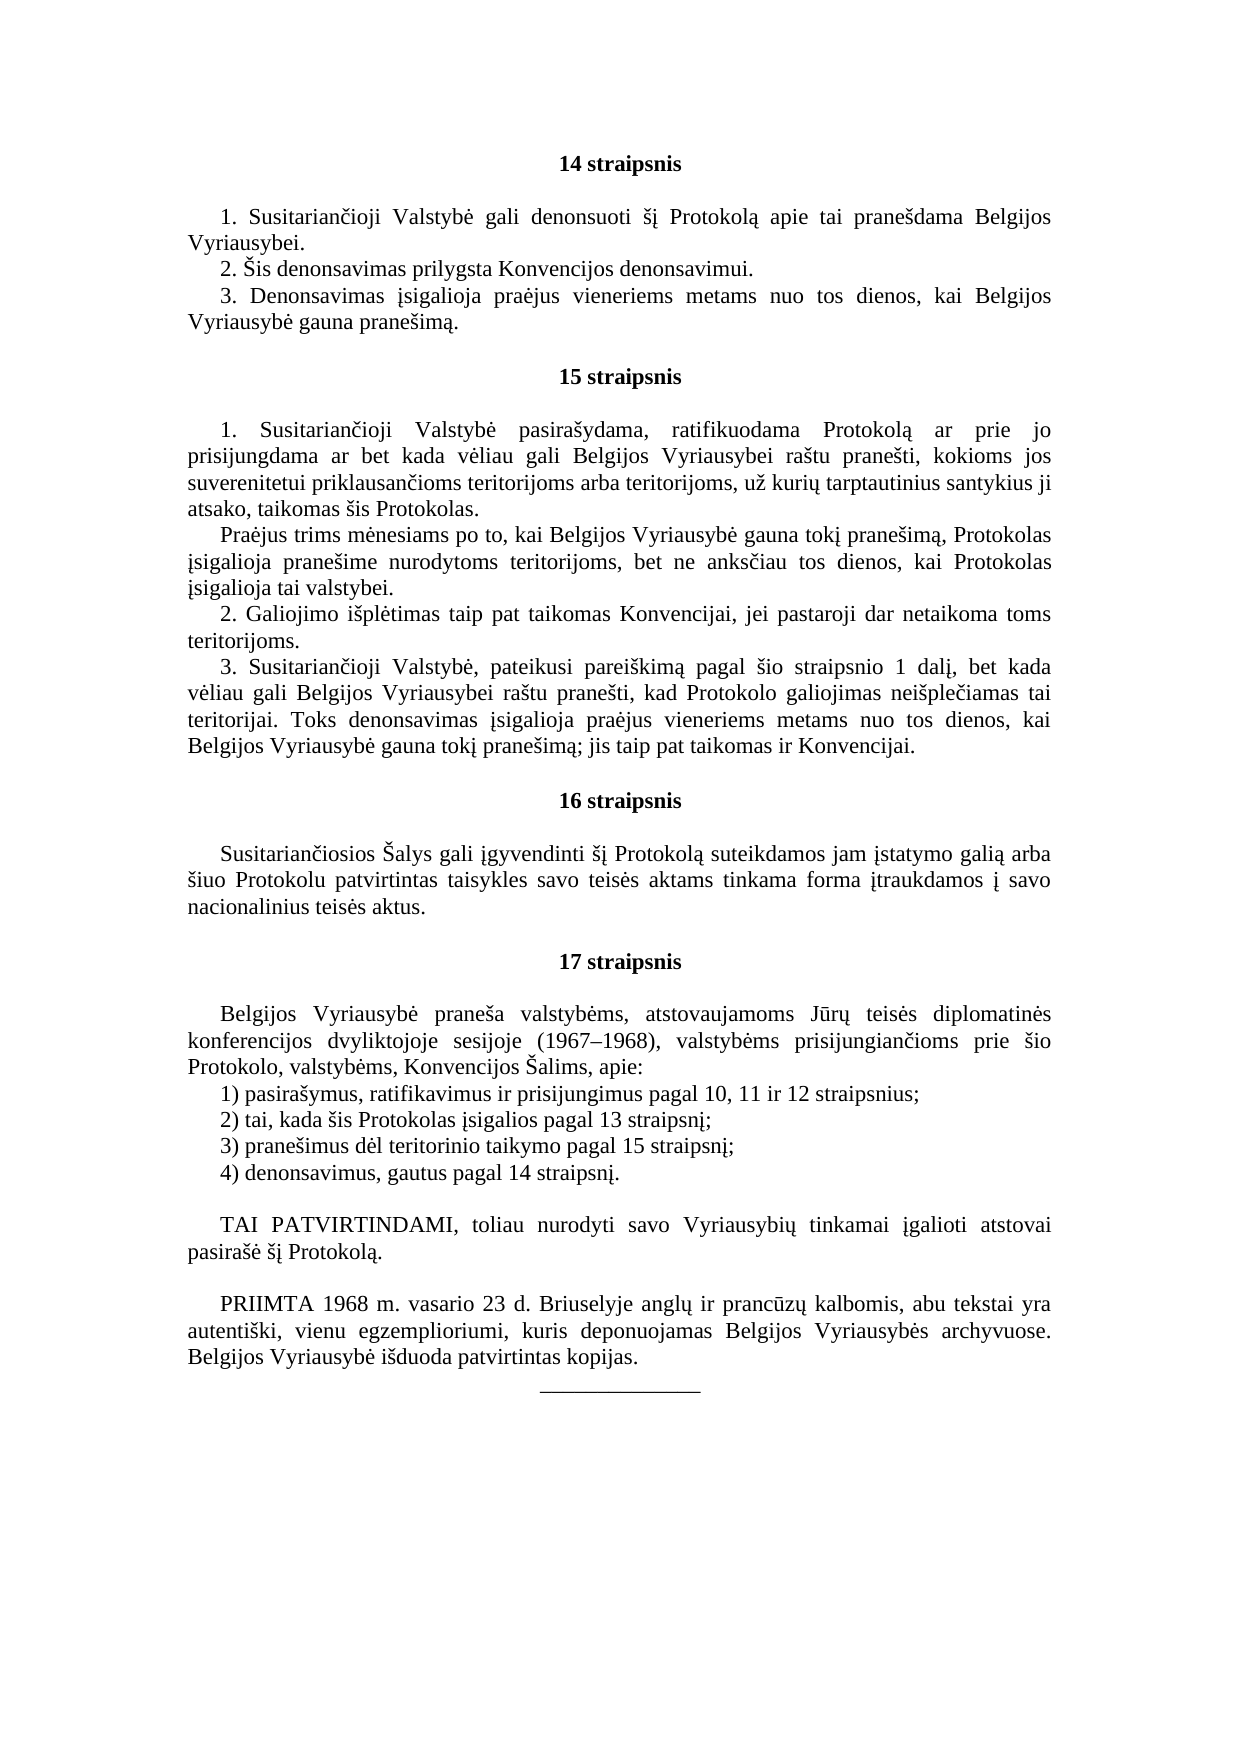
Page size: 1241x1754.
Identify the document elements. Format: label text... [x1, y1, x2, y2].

text 15 straipsnis [187, 363, 1053, 389]
text 1) pasirašymus, ratifikavimus ir prisijungimus pagal 10, 11 ir 12 straipsnius; [187, 1079, 1053, 1106]
text 2. Galiojimo išplėtimas taip pat taikomas Konvencijai, jei pastaroji dar netaikoma toms teritorijoms. [187, 600, 1053, 653]
text Susitariančiosios Šalys gali įgyvendinti šį Protokolą suteikdamos jam įstatymo galią arba šiuo Protokolu patvirtintas taisykles savo teisės aktams tinkama forma įtraukdamos į savo nacionalinius teisės aktus. [187, 840, 1053, 919]
text 2) tai, kada šis Protokolas įsigalios pagal 13 straipsnį; [187, 1106, 1053, 1132]
text ______________ [187, 1369, 1053, 1396]
text 4) denonsavimus, gautus pagal 14 straipsnį. [187, 1159, 1053, 1185]
text 3) pranešimus dėl teritorinio taikymo pagal 15 straipsnį; [187, 1132, 1053, 1159]
text TAI PATVIRTINDAMI, toliau nurodyti savo Vyriausybių tinkamai įgalioti atstovai pasirašė šį Protokolą. [187, 1211, 1053, 1264]
text 3. Susitariančioji Valstybė, pateikusi pareiškimą pagal šio straipsnio 1 dalį, bet kada vėliau gali Belgijos Vyriausybei raštu pranešti, kad Protokolo galiojimas neišplečiamas tai teritorijai. Toks denonsavimas įsigalioja praėjus vieneriems metams nuo tos dienos, kai Belgijos Vyriausybė gauna tokį pranešimą; jis taip pat taikomas ir Konvencijai. [187, 653, 1053, 758]
text 2. Šis denonsavimas prilygsta Konvencijos denonsavimui. [187, 255, 1053, 282]
text Praėjus trims mėnesiams po to, kai Belgijos Vyriausybė gauna tokį pranešimą, Protokolas įsigalioja pranešime nurodytoms teritorijoms, bet ne anksčiau tos dienos, kai Protokolas įsigalioja tai valstybei. [187, 521, 1053, 600]
text 3. Denonsavimas įsigalioja praėjus vieneriems metams nuo tos dienos, kai Belgijos Vyriausybė gauna pranešimą. [187, 282, 1053, 334]
text Priimta 1968 m. vasario 23 d. Briuselyje anglų ir prancūzų kalbomis, abu tekstai yra autentiški, vienu egzemplioriumi, kuris deponuojamas Belgijos Vyriausybės archyvuose. Belgijos Vyriausybė išduoda patvirtintas kopijas. [187, 1290, 1053, 1369]
text Belgijos Vyriausybė praneša valstybėms, atstovaujamoms Jūrų teisės diplomatinės konferencijos dvyliktojoje sesijoje (1967–1968), valstybėms prisijungiančioms prie šio Protokolo, valstybėms, Konvencijos Šalims, apie: [187, 1001, 1053, 1079]
text 17 straipsnis [187, 948, 1053, 974]
text 1. Susitariančioji Valstybė pasirašydama, ratifikuodama Protokolą ar prie jo prisijungdama ar bet kada vėliau gali Belgijos Vyriausybei raštu pranešti, kokioms jos suverenitetui priklausančioms teritorijoms arba teritorijoms, už kurių tarptautinius santykius ji atsako, taikomas šis Protokolas. [187, 416, 1053, 521]
text 1. Susitariančioji Valstybė gali denonsuoti šį Protokolą apie tai pranešdama Belgijos Vyriausybei. [187, 203, 1053, 255]
text 16 straipsnis [187, 787, 1053, 814]
text 14 straipsnis [187, 150, 1053, 176]
